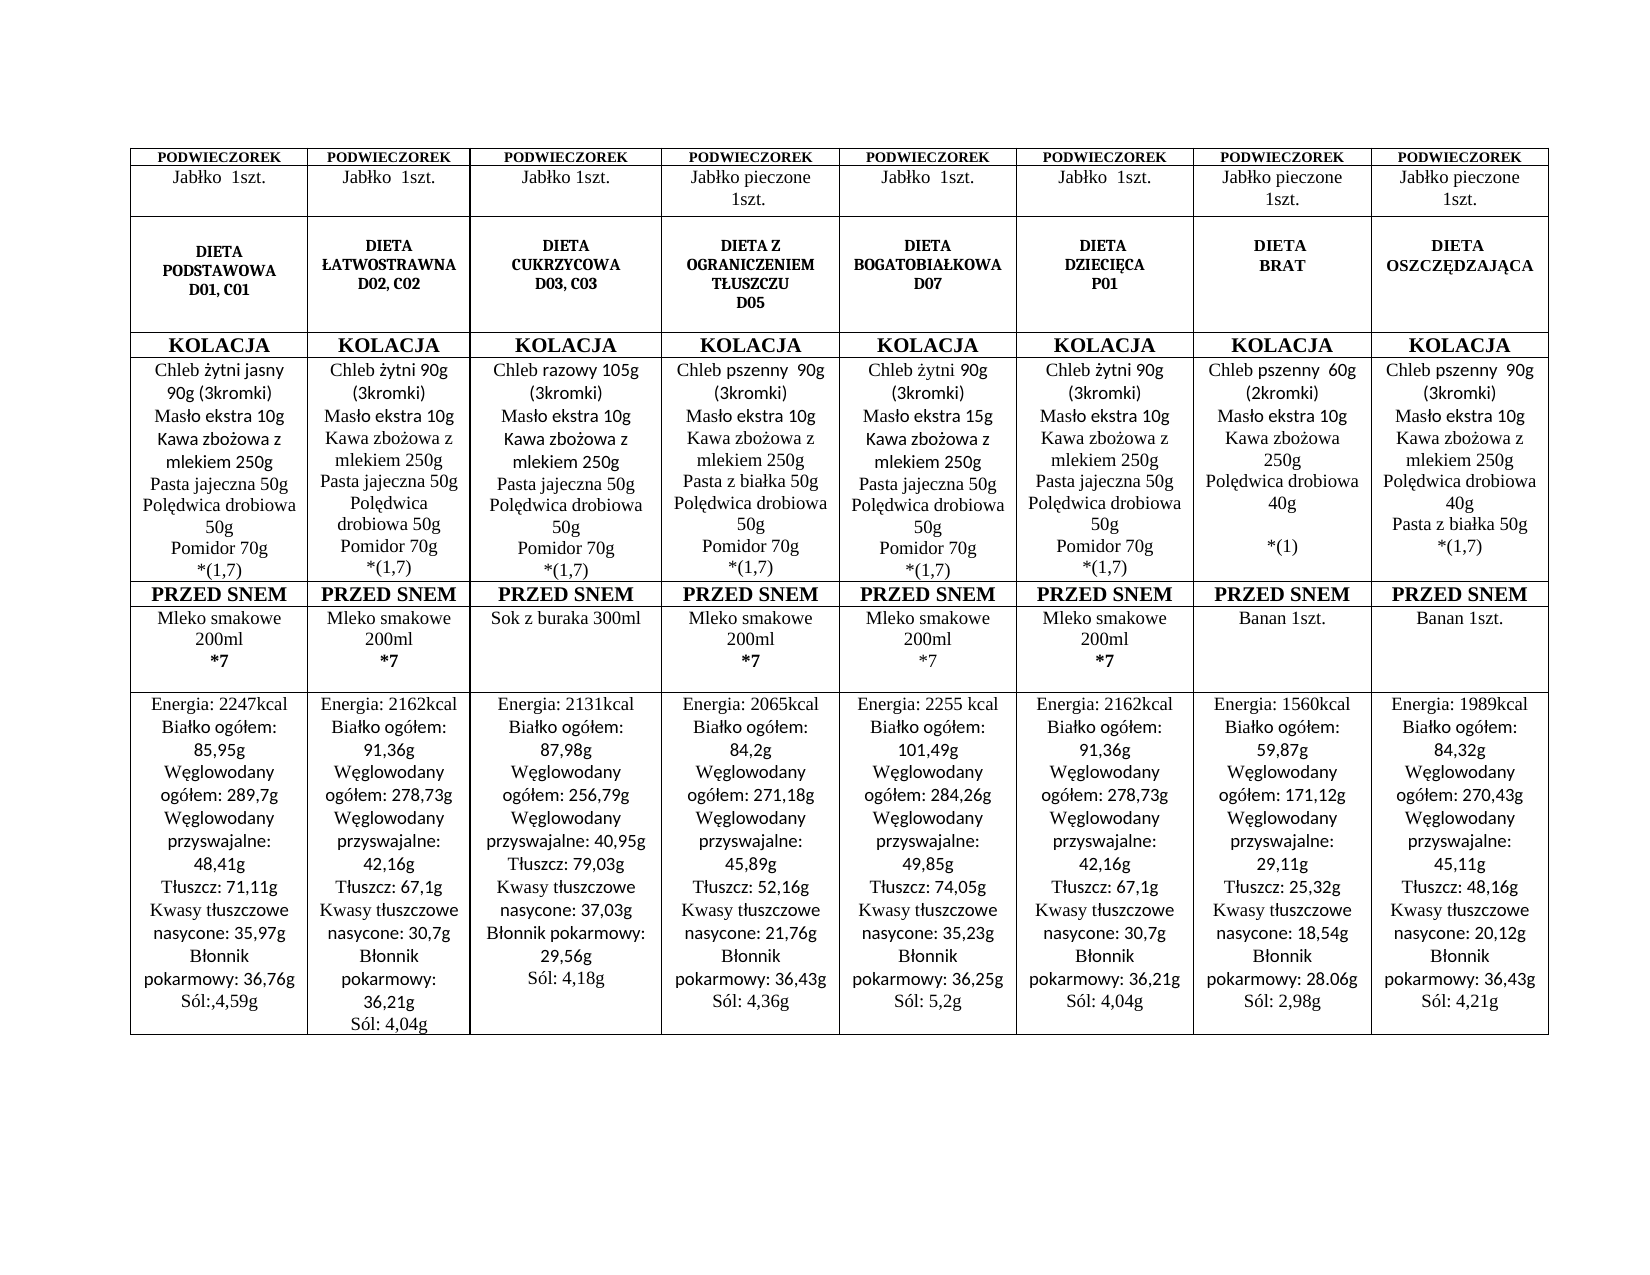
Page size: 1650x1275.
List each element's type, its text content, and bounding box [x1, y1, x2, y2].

table_cell Chleb pszenny 90g (3kromki) Masło ekstra 10g Kawa zbożowa z mlekiem 250g Pasta z białka 50g Polędwica drobiowa 50g Pomidor 70g *(1,7) [662, 358, 839, 581]
table_cell DIETA Z OGRANICZENIEM TŁUSZCZU D05 [662, 217, 839, 332]
table_cell KOLACJA [308, 333, 319, 357]
table_cell PRZED SNEM [459, 582, 469, 606]
table_cell Energia: 2247kcal Białko ogółem: 85,95g Węglowodany ogółem: 289,7g Węglowodany przyswajalne: 48,41g Tłuszcz: 71,11g Kwasy tłuszczowe nasycone: 35,97g Błonnik pokarmowy: 36,76g Sól:,4,59g [131, 693, 307, 1034]
table_cell DIETA PODSTAWOWA D01, C01 [131, 217, 307, 332]
table_cell KOLACJA [1182, 333, 1193, 357]
table_cell Jabłko 1szt. [308, 166, 469, 216]
table_cell PRZED SNEM [1537, 582, 1548, 606]
table_cell Jabłko 1szt. [1017, 166, 1193, 216]
table_cell PRZED SNEM [1372, 582, 1382, 606]
table_cell PRZED SNEM [1194, 582, 1204, 606]
table_cell PRZED SNEM [1182, 582, 1193, 606]
table_cell Jabłko 1szt. [1005, 166, 1016, 216]
table_cell KOLACJA [662, 333, 673, 357]
table_cell PRZED SNEM [308, 582, 319, 606]
table_cell KOLACJA [1537, 333, 1548, 357]
table_cell Jabłko 1szt. [840, 166, 851, 216]
table_cell KOLACJA [471, 333, 481, 357]
table_cell Jabłko 1szt. [131, 166, 142, 216]
table_cell Chleb pszenny 60g (2kromki) Masło ekstra 10g Kawa zbożowa 250g Polędwica drobiowa 40g *(1) [1194, 358, 1371, 581]
table_cell KOLACJA [1194, 333, 1204, 357]
table_cell PRZED SNEM [828, 582, 839, 606]
table_cell KOLACJA [1017, 333, 1027, 357]
table_cell Chleb pszenny 90g (3kromki) Masło ekstra 10g Kawa zbożowa z mlekiem 250g Polędwica drobiowa 40g Pasta z białka 50g *(1,7) [1372, 358, 1548, 581]
table_cell DIETA DZIECIĘCA P01 [1017, 217, 1193, 332]
table_cell Energia: 1560kcal Białko ogółem: 59,87g Węglowodany ogółem: 171,12g Węglowodany przyswajalne: 29,11g Tłuszcz: 25,32g Kwasy tłuszczowe nasycone: 18,54g Błonnik pokarmowy: 28.06g Sól: 2,98g [1194, 693, 1371, 1034]
table_cell PRZED SNEM [1017, 582, 1027, 606]
table_cell Mleko smakowe 200ml *7 [1017, 607, 1193, 692]
table_cell Jabłko 1szt. [296, 166, 307, 216]
table_cell KOLACJA [1360, 333, 1371, 357]
table_cell PRZED SNEM [651, 582, 661, 606]
table_cell Mleko smakowe 200ml *7 [131, 607, 307, 692]
table_cell Energia: 2162kcal Białko ogółem: 91,36g Węglowodany ogółem: 278,73g Węglowodany przyswajalne: 42,16g Tłuszcz: 67,1g Kwasy tłuszczowe nasycone: 30,7g Błonnik pokarmowy: 36,21g Sól: 4,04g [1017, 693, 1193, 1034]
table_cell Banan 1szt. [1372, 607, 1548, 692]
table_cell KOLACJA [651, 333, 661, 357]
table_cell Energia: 2065kcal Białko ogółem: 84,2g Węglowodany ogółem: 271,18g Węglowodany przyswajalne: 45,89g Tłuszcz: 52,16g Kwasy tłuszczowe nasycone: 21,76g Błonnik pokarmowy: 36,43g Sól: 4,36g [662, 693, 839, 1034]
table_cell Mleko smakowe 200ml *7 [662, 607, 839, 692]
table_cell KOLACJA [296, 333, 307, 357]
table_cell DIETA OSZCZĘDZAJĄCA [1372, 217, 1548, 332]
table_cell Jabłko 1szt. [651, 166, 661, 216]
table_cell PRZED SNEM [662, 582, 673, 606]
table_cell Banan 1szt. [1194, 607, 1371, 692]
table_cell KOLACJA [1372, 333, 1382, 357]
table_cell Chleb żytni 90g (3kromki) Masło ekstra 10g Kawa zbożowa z mlekiem 250g Pasta jajeczna 50g Polędwica drobiowa 50g Pomidor 70g *(1,7) [308, 358, 469, 581]
table_cell KOLACJA [828, 333, 839, 357]
table_cell Mleko smakowe 200ml *7 [308, 607, 469, 692]
table_cell PRZED SNEM [840, 582, 851, 606]
table_cell DIETA BOGATOBIAŁKOWA D07 [840, 217, 1016, 332]
table_cell Jabłko pieczone 1szt. [1372, 166, 1548, 216]
table_cell Jabłko pieczone 1szt. [662, 166, 839, 216]
table_cell Energia: 2131kcal Białko ogółem: 87,98g Węglowodany ogółem: 256,79g Węglowodany przyswajalne: 40,95g Tłuszcz: 79,03g Kwasy tłuszczowe nasycone: 37,03g Błonnik pokarmowy: 29,56g Sól: 4,18g [471, 693, 661, 1034]
table_cell Jabłko 1szt. [471, 166, 481, 216]
table_cell KOLACJA [131, 333, 142, 357]
table_cell Energia: 2162kcal Białko ogółem: 91,36g Węglowodany ogółem: 278,73g Węglowodany przyswajalne: 42,16g Tłuszcz: 67,1g Kwasy tłuszczowe nasycone: 30,7g Błonnik pokarmowy: 36,21g Sól: 4,04g [308, 693, 319, 1034]
table_cell DIETA CUKRZYCOWA D03, C03 [471, 217, 661, 332]
table_cell Energia: 2255 kcal Białko ogółem: 101,49g Węglowodany ogółem: 284,26g Węglowodany przyswajalne: 49,85g Tłuszcz: 74,05g Kwasy tłuszczowe nasycone: 35,23g Błonnik pokarmowy: 36,25g Sól: 5,2g [840, 693, 1016, 1034]
table_cell Chleb żytni 90g (3kromki) Masło ekstra 10g Kawa zbożowa z mlekiem 250g Pasta jajeczna 50g Polędwica drobiowa 50g Pomidor 70g *(1,7) [1017, 358, 1193, 581]
table_cell PRZED SNEM [296, 582, 307, 606]
table_cell Jabłko pieczone 1szt. [1194, 166, 1371, 216]
table_cell Mleko smakowe 200ml *7 [840, 607, 1016, 692]
table_cell PRZED SNEM [1360, 582, 1371, 606]
table_cell KOLACJA [459, 333, 469, 357]
table_cell DIETA ŁATWOSTRAWNA D02, C02 [308, 217, 469, 332]
table_cell KOLACJA [840, 333, 851, 357]
table_cell PRZED SNEM [131, 582, 142, 606]
table_cell PRZED SNEM [1005, 582, 1016, 606]
table_cell PRZED SNEM [471, 582, 481, 606]
table_cell DIETA BRAT [1194, 217, 1371, 332]
table_cell Sok z buraka 300ml [471, 607, 661, 692]
table_cell Energia: 1989kcal Białko ogółem: 84,32g Węglowodany ogółem: 270,43g Węglowodany przyswajalne: 45,11g Tłuszcz: 48,16g Kwasy tłuszczowe nasycone: 20,12g Błonnik pokarmowy: 36,43g Sól: 4,21g [1372, 693, 1548, 1034]
table_cell KOLACJA [1005, 333, 1016, 357]
